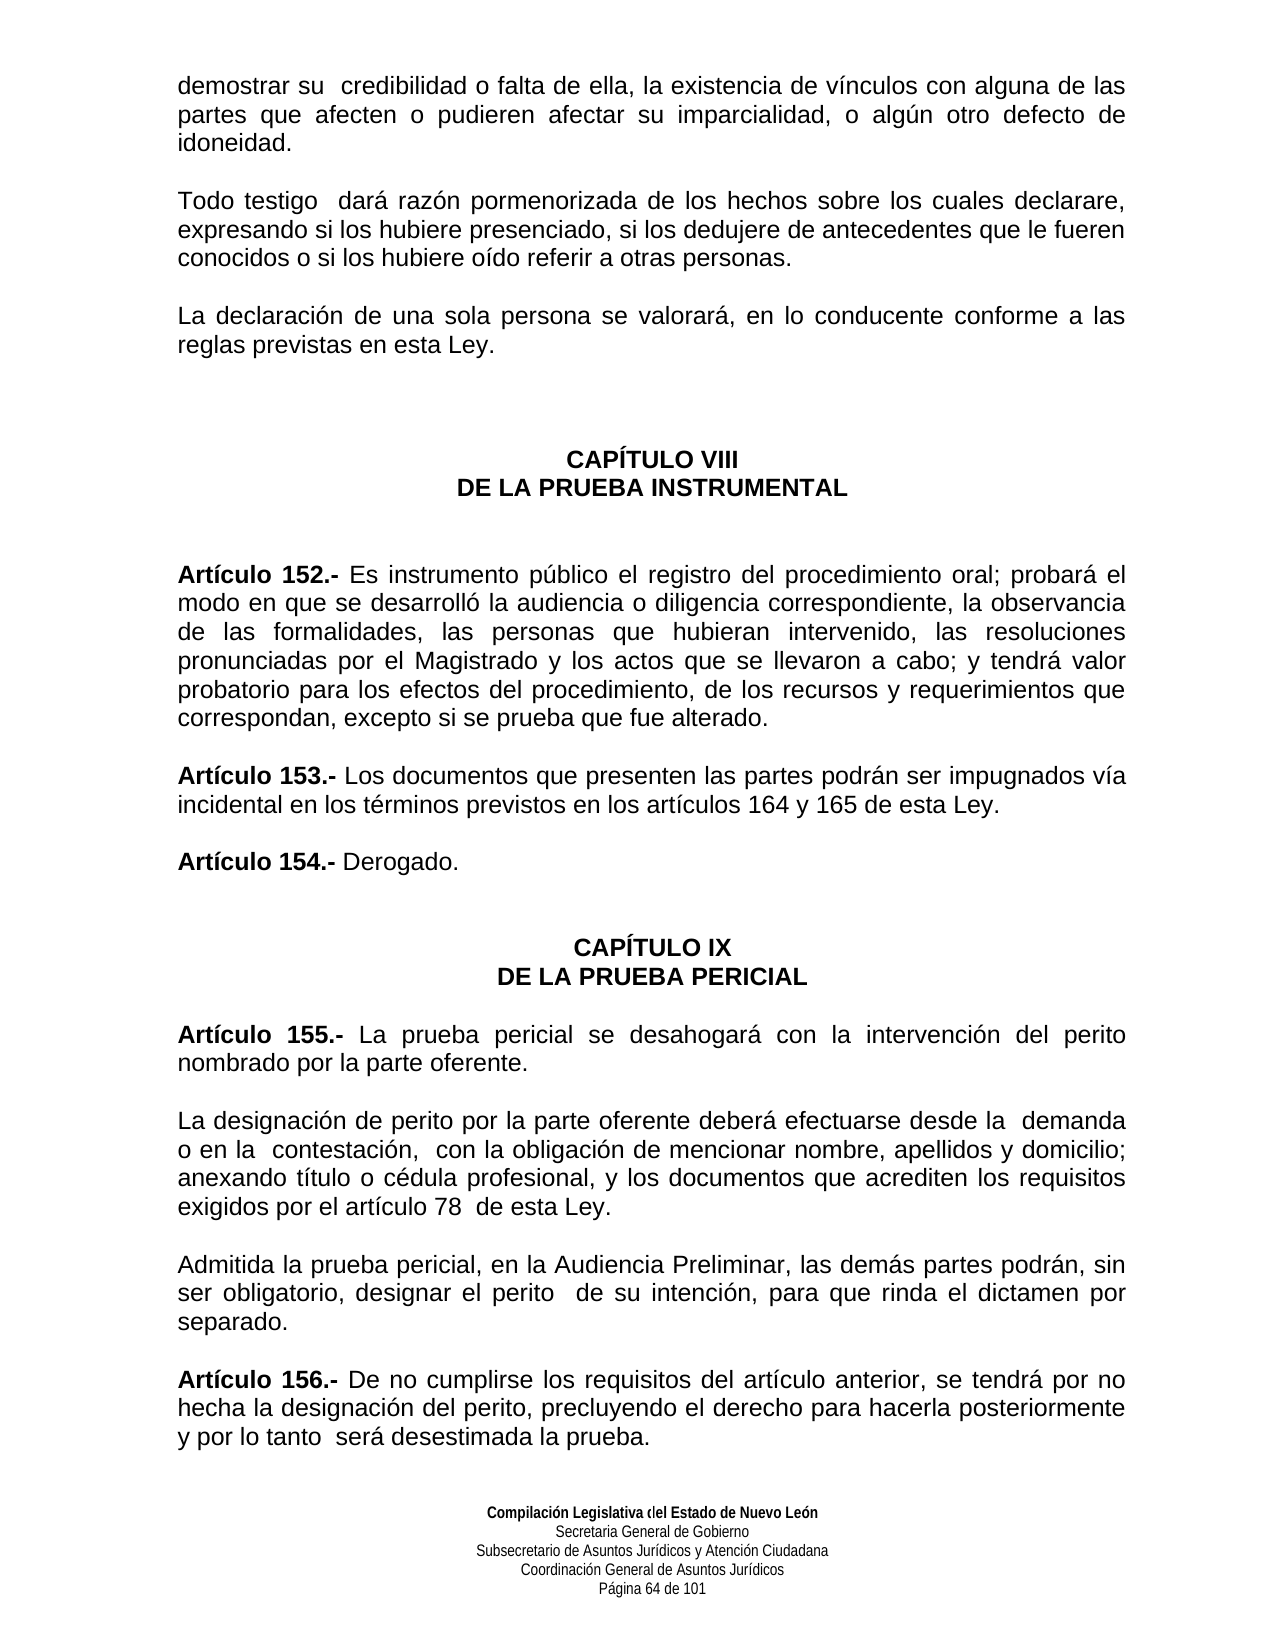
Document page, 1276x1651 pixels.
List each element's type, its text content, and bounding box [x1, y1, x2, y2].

text DE LA PRUEBA PERICIAL [177, 962, 1127, 991]
text CAPÍTULO VIII [177, 444, 1127, 473]
text Artículo 156.- De no cumplirse los requisitos del artículo anterior, se tendrá por no hecha la designación del perito, precluyendo el derecho para hacerla posteriormente y por lo tanto será desestimada la prueba. [177, 1364, 1127, 1451]
text Artículo 154.- Derogado. [177, 847, 1127, 876]
text CAPÍTULO IX [177, 933, 1127, 962]
text Admitida la prueba pericial, en la Audiencia Preliminar, las demás partes podrán, sin ser obligatorio, designar el perito de su intención, para que rinda el dictamen por separado. [177, 1249, 1127, 1336]
text La designación de perito por la parte oferente deberá efectuarse desde la demanda o en la contestación, con la obligación de mencionar nombre, apellidos y domicilio; anexando título o cédula profesional, y los documentos que acrediten los requisitos exigidos por el artículo 78 de esta Ley. [177, 1106, 1127, 1221]
text Artículo 155.- La prueba pericial se desahogará con la intervención del perito nombrado por la parte oferente. [177, 1019, 1127, 1077]
text Artículo 153.- Los documentos que presenten las partes podrán ser impugnados vía incidental en los términos previstos en los artículos 164 y 165 de esta Ley. [177, 761, 1127, 818]
text DE LA PRUEBA INSTRUMENTAL [177, 473, 1127, 502]
text Todo testigo dará razón pormenorizada de los hechos sobre los cuales declarare, expresando si los hubiere presenciado, si los dedujere de antecedentes que le fueren conocidos o si los hubiere oído referir a otras personas. [177, 186, 1127, 272]
text Artículo 152.- Es instrumento público el registro del procedimiento oral; probará el modo en que se desarrolló la audiencia o diligencia correspondiente, la observancia de las formalidades, las personas que hubieran intervenido, las resoluciones pronunciadas por el Magistrado y los actos que se llevaron a cabo; y tendrá valor probatorio para los efectos del procedimiento, de los recursos y requerimientos que correspondan, excepto si se prueba que fue alterado. [177, 559, 1127, 732]
text La declaración de una sola persona se valorará, en lo conducente conforme a las reglas previstas en esta Ley. [177, 301, 1127, 358]
text demostrar su credibilidad o falta de ella, la existencia de vínculos con alguna de las partes que afecten o pudieren afectar su imparcialidad, o algún otro defecto de idoneidad. [177, 71, 1127, 157]
